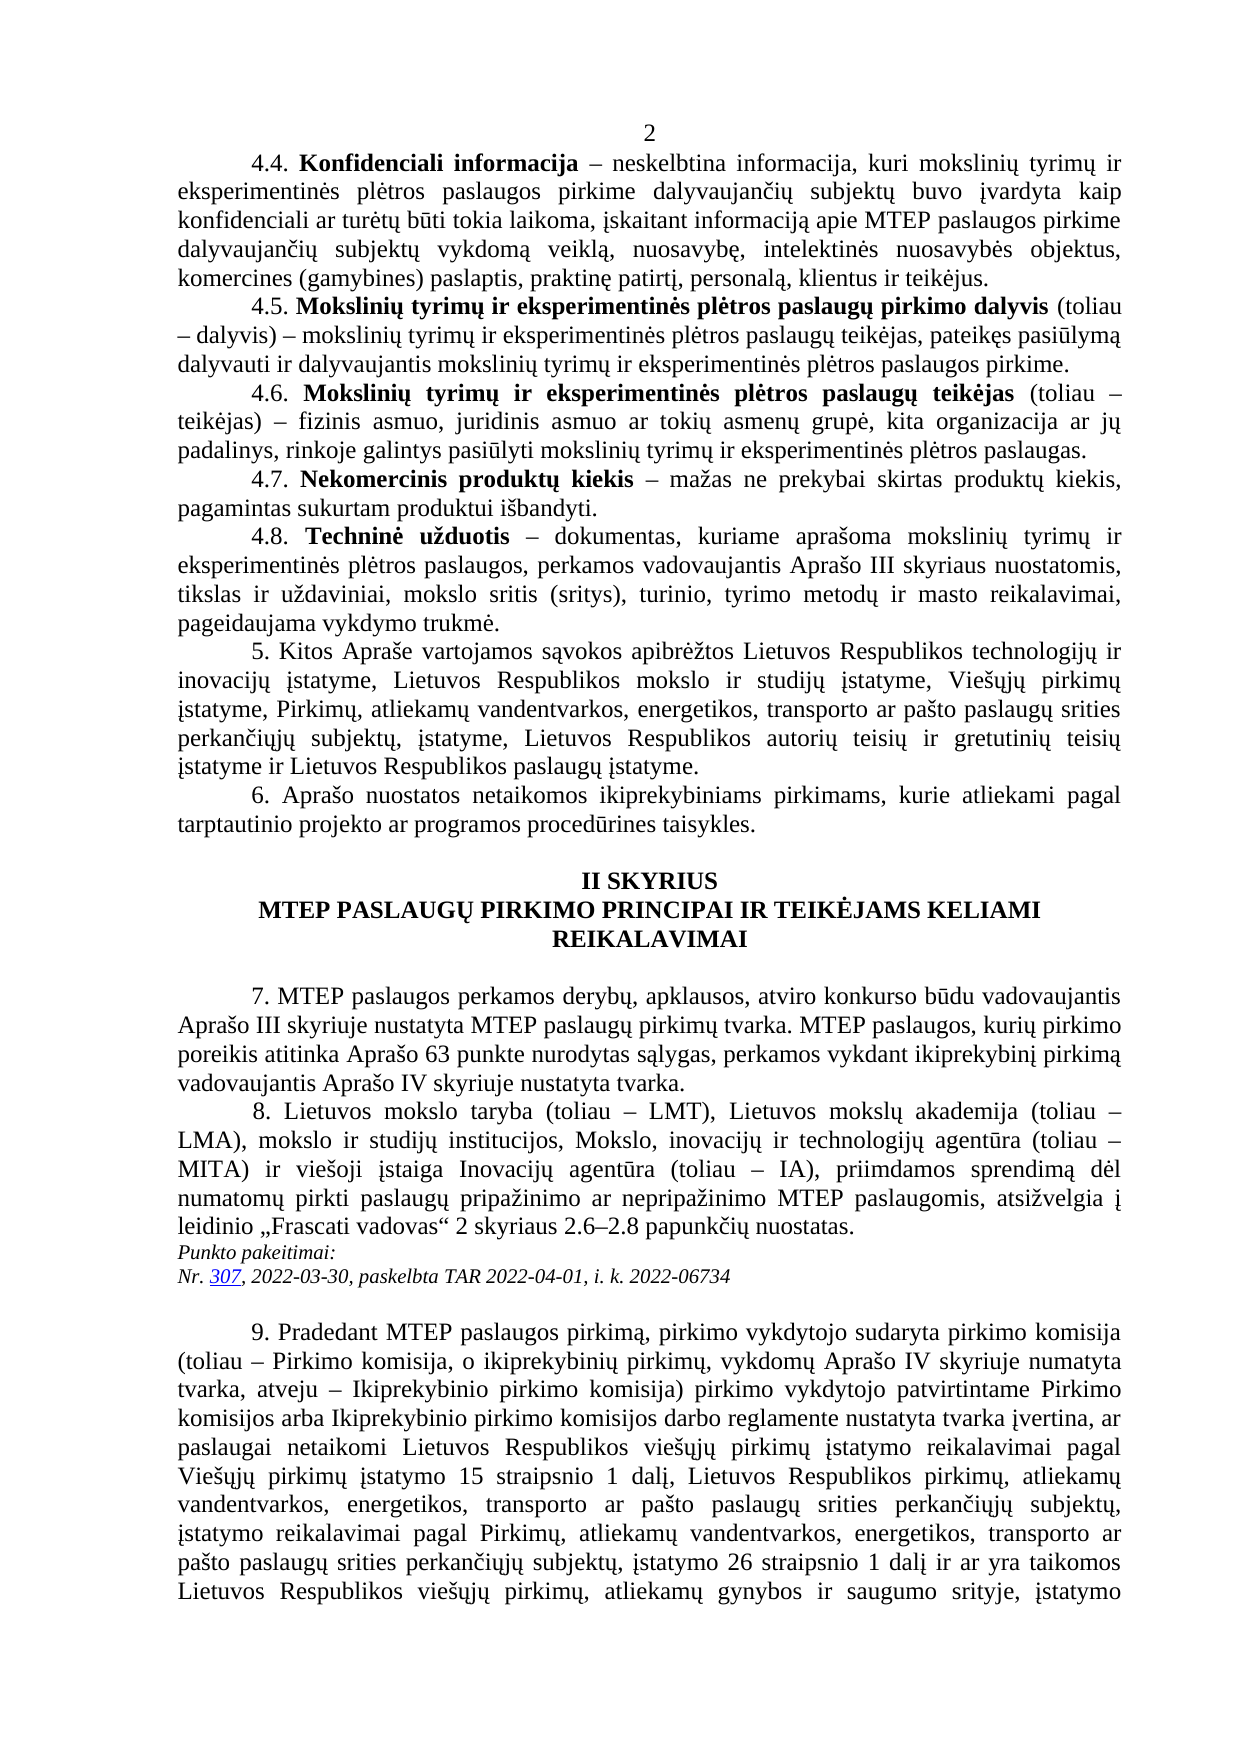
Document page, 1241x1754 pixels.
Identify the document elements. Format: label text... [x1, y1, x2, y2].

text 7. MTEP paslaugos perkamos derybų, apklausos, atviro konkurso būdu vadovaujantis Aprašo III skyriuje nustatyta MTEP paslaugų pirkimų tvarka. MTEP paslaugos, kurių pirkimo poreikis atitinka Aprašo 63 punkte nurodytas sąlygas, perkamos vykdant ikiprekybinį pirkimą vadovaujantis Aprašo IV skyriuje nustatyta tvarka. [177, 981, 1122, 1096]
text 4.5. Mokslinių tyrimų ir eksperimentinės plėtros paslaugų pirkimo dalyvis (toliau – dalyvis) – mokslinių tyrimų ir eksperimentinės plėtros paslaugų teikėjas, pateikęs pasiūlymą dalyvauti ir dalyvaujantis mokslinių tyrimų ir eksperimentinės plėtros paslaugos pirkime. [177, 291, 1122, 378]
text 4.7. Nekomercinis produktų kiekis – mažas ne prekybai skirtas produktų kiekis, pagamintas sukurtam produktui išbandyti. [177, 464, 1122, 521]
text 5. Kitos Apraše vartojamos sąvokos apibrėžtos Lietuvos Respublikos technologijų ir inovacijų įstatyme, Lietuvos Respublikos mokslo ir studijų įstatyme, Viešųjų pirkimų įstatyme, Pirkimų, atliekamų vandentvarkos, energetikos, transporto ar pašto paslaugų srities perkančiųjų subjektų, įstatyme, Lietuvos Respublikos autorių teisių ir gretutinių teisių įstatyme ir Lietuvos Respublikos paslaugų įstatyme. [177, 636, 1122, 780]
text 4.8. Techninė užduotis – dokumentas, kuriame aprašoma mokslinių tyrimų ir eksperimentinės plėtros paslaugos, perkamos vadovaujantis Aprašo III skyriaus nuostatomis, tikslas ir uždaviniai, mokslo sritis (sritys), turinio, tyrimo metodų ir masto reikalavimai, pageidaujama vykdymo trukmė. [177, 521, 1122, 636]
text II SKYRIUS [177, 866, 1122, 895]
text Nr. 307, 2022-03-30, paskelbta TAR 2022-04-01, i. k. 2022-06734 [177, 1264, 1122, 1288]
text 9. Pradedant MTEP paslaugos pirkimą, pirkimo vykdytojo sudaryta pirkimo komisija (toliau – Pirkimo komisija, o ikiprekybinių pirkimų, vykdomų Aprašo IV skyriuje numatyta tvarka, atveju – Ikiprekybinio pirkimo komisija) pirkimo vykdytojo patvirtintame Pirkimo komisijos arba Ikiprekybinio pirkimo komisijos darbo reglamente nustatyta tvarka įvertina, ar paslaugai netaikomi Lietuvos Respublikos viešųjų pirkimų įstatymo reikalavimai pagal Viešųjų pirkimų įstatymo 15 straipsnio 1 dalį, Lietuvos Respublikos pirkimų, atliekamų vandentvarkos, energetikos, transporto ar pašto paslaugų srities perkančiųjų subjektų, įstatymo reikalavimai pagal Pirkimų, atliekamų vandentvarkos, energetikos, transporto ar pašto paslaugų srities perkančiųjų subjektų, įstatymo 26 straipsnio 1 dalį ir ar yra taikomos Lietuvos Respublikos viešųjų pirkimų, atliekamų gynybos ir saugumo srityje, įstatymo [177, 1317, 1122, 1604]
text Punkto pakeitimai: [177, 1240, 1122, 1264]
text 6. Aprašo nuostatos netaikomos ikiprekybiniams pirkimams, kurie atliekami pagal tarptautinio projekto ar programos procedūrines taisykles. [177, 780, 1122, 838]
text 8. Lietuvos mokslo taryba (toliau – LMT), Lietuvos mokslų akademija (toliau – LMA), mokslo ir studijų institucijos, Mokslo, inovacijų ir technologijų agentūra (toliau – MITA) ir viešoji įstaiga Inovacijų agentūra (toliau – IA), priimdamos sprendimą dėl numatomų pirkti paslaugų pripažinimo ar nepripažinimo MTEP paslaugomis, atsižvelgia į leidinio „Frascati vadovas“ 2 skyriaus 2.6–2.8 papunkčių nuostatas. [177, 1096, 1122, 1240]
text MTEP PASLAUGŲ PIRKIMO PRINCIPAI IR TEIKĖJAMS KELIAMI REIKALAVIMAI [177, 895, 1122, 953]
text 4.4. Konfidenciali informacija – neskelbtina informacija, kuri mokslinių tyrimų ir eksperimentinės plėtros paslaugos pirkime dalyvaujančių subjektų buvo įvardyta kaip konfidenciali ar turėtų būti tokia laikoma, įskaitant informaciją apie MTEP paslaugos pirkime dalyvaujančių subjektų vykdomą veiklą, nuosavybę, intelektinės nuosavybės objektus, komercines (gamybines) paslaptis, praktinę patirtį, personalą, klientus ir teikėjus. [177, 148, 1122, 291]
text 4.6. Mokslinių tyrimų ir eksperimentinės plėtros paslaugų teikėjas (toliau – teikėjas) – fizinis asmuo, juridinis asmuo ar tokių asmenų grupė, kita organizacija ar jų padalinys, rinkoje galintys pasiūlyti mokslinių tyrimų ir eksperimentinės plėtros paslaugas. [177, 378, 1122, 464]
